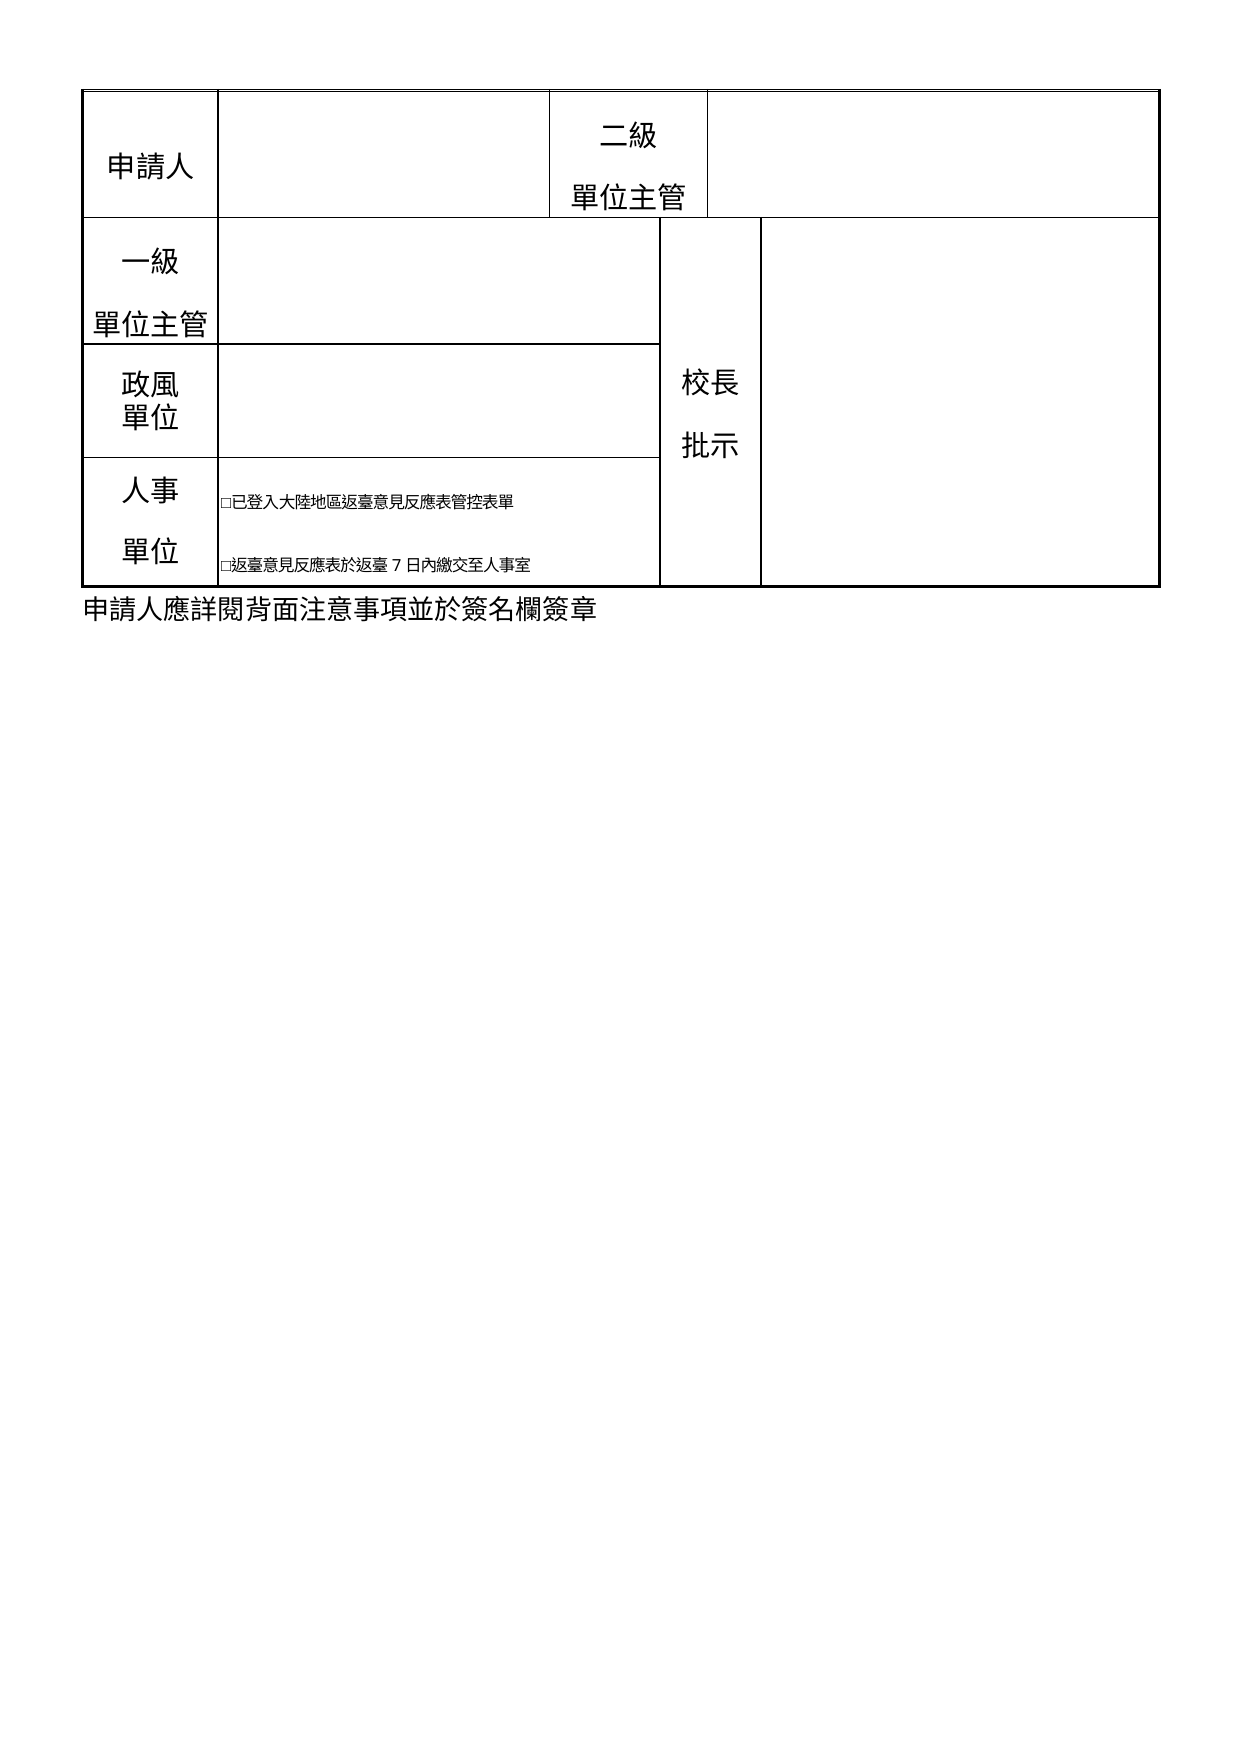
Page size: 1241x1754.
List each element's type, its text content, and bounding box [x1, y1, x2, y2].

table_cell [219, 92, 549, 217]
table_cell 人事 單位 [84, 458, 217, 585]
table_cell [708, 92, 1158, 217]
table_cell □已登入大陸地區返臺意見反應表管控表單 □返臺意見反應表於返臺7日內繳交至人事室 [219, 458, 659, 585]
text 申請人應詳閱背面注意事項並於簽名欄簽章 [42, 588, 1200, 627]
table_cell 申請人 [84, 92, 217, 217]
table_cell 校長 批示 [661, 218, 760, 585]
table_cell [762, 218, 1158, 585]
table_cell 政風 單位 [84, 345, 217, 457]
table_cell 一級 單位主管 [84, 218, 217, 343]
table_cell [219, 218, 659, 343]
table_cell [219, 345, 659, 457]
table_cell 二級 單位主管 [550, 92, 707, 217]
